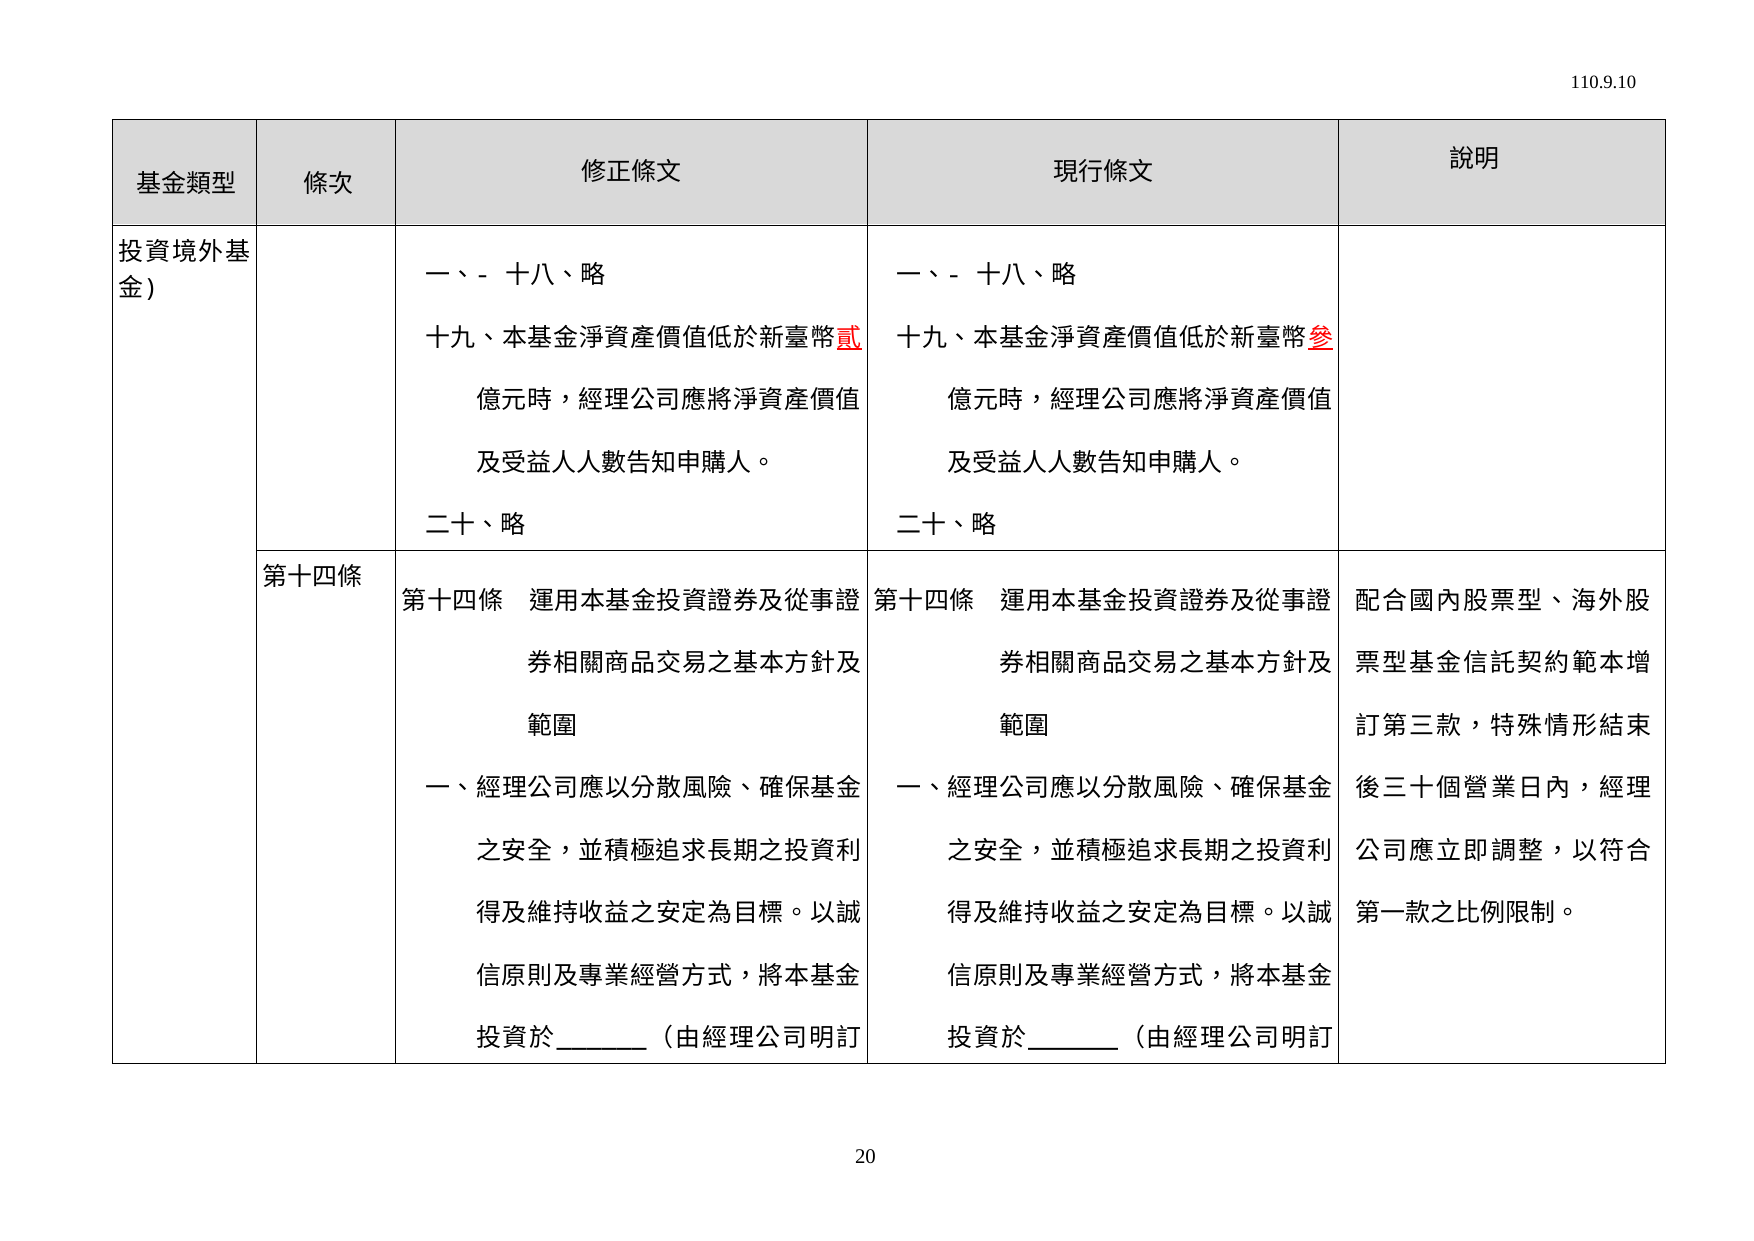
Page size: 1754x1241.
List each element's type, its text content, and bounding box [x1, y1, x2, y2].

table_header 現行條文 [868, 120, 1338, 224]
table_cell 一、- 十八、略 十九、本基金淨資產價值低於新臺幣貳億元時，經理公司應將淨資產價值及受益人人數告知申購人。 二十、略 [396, 226, 867, 550]
table_cell 投資境外基金) [113, 226, 256, 1063]
table_cell 第十四條 運用本基金投資證券及從事證券相關商品交易之基本方針及範圍 一、經理公司應以分散風險、確保基金之安全，並積極追求長期之投資利得及維持收益之安定為目標。以誠信原則及專業經營方式，將本基金投資於______（由經理公司明訂 [868, 551, 1338, 1063]
table_header 基金類型 [113, 120, 256, 224]
table_header 說明 [1339, 120, 1665, 224]
table_cell 第十四條 運用本基金投資證券及從事證券相關商品交易之基本方針及範圍 一、經理公司應以分散風險、確保基金之安全，並積極追求長期之投資利得及維持收益之安定為目標。以誠信原則及專業經營方式，將本基金投資於______（由經理公司明訂 [396, 551, 867, 1063]
table_cell 一、- 十八、略 十九、本基金淨資產價值低於新臺幣參億元時，經理公司應將淨資產價值及受益人人數告知申購人。 二十、略 [868, 226, 1338, 550]
table_header 修正條文 [396, 120, 867, 224]
table_cell 第十四條 [257, 551, 395, 1063]
table_cell 配合國內股票型、海外股票型基金信託契約範本增訂第三款，特殊情形結束後三十個營業日內，經理公司應立即調整，以符合第一款之比例限制。 [1339, 551, 1665, 1063]
table_cell [257, 226, 395, 550]
table_cell [1339, 226, 1665, 550]
table_header 條次 [257, 120, 395, 224]
